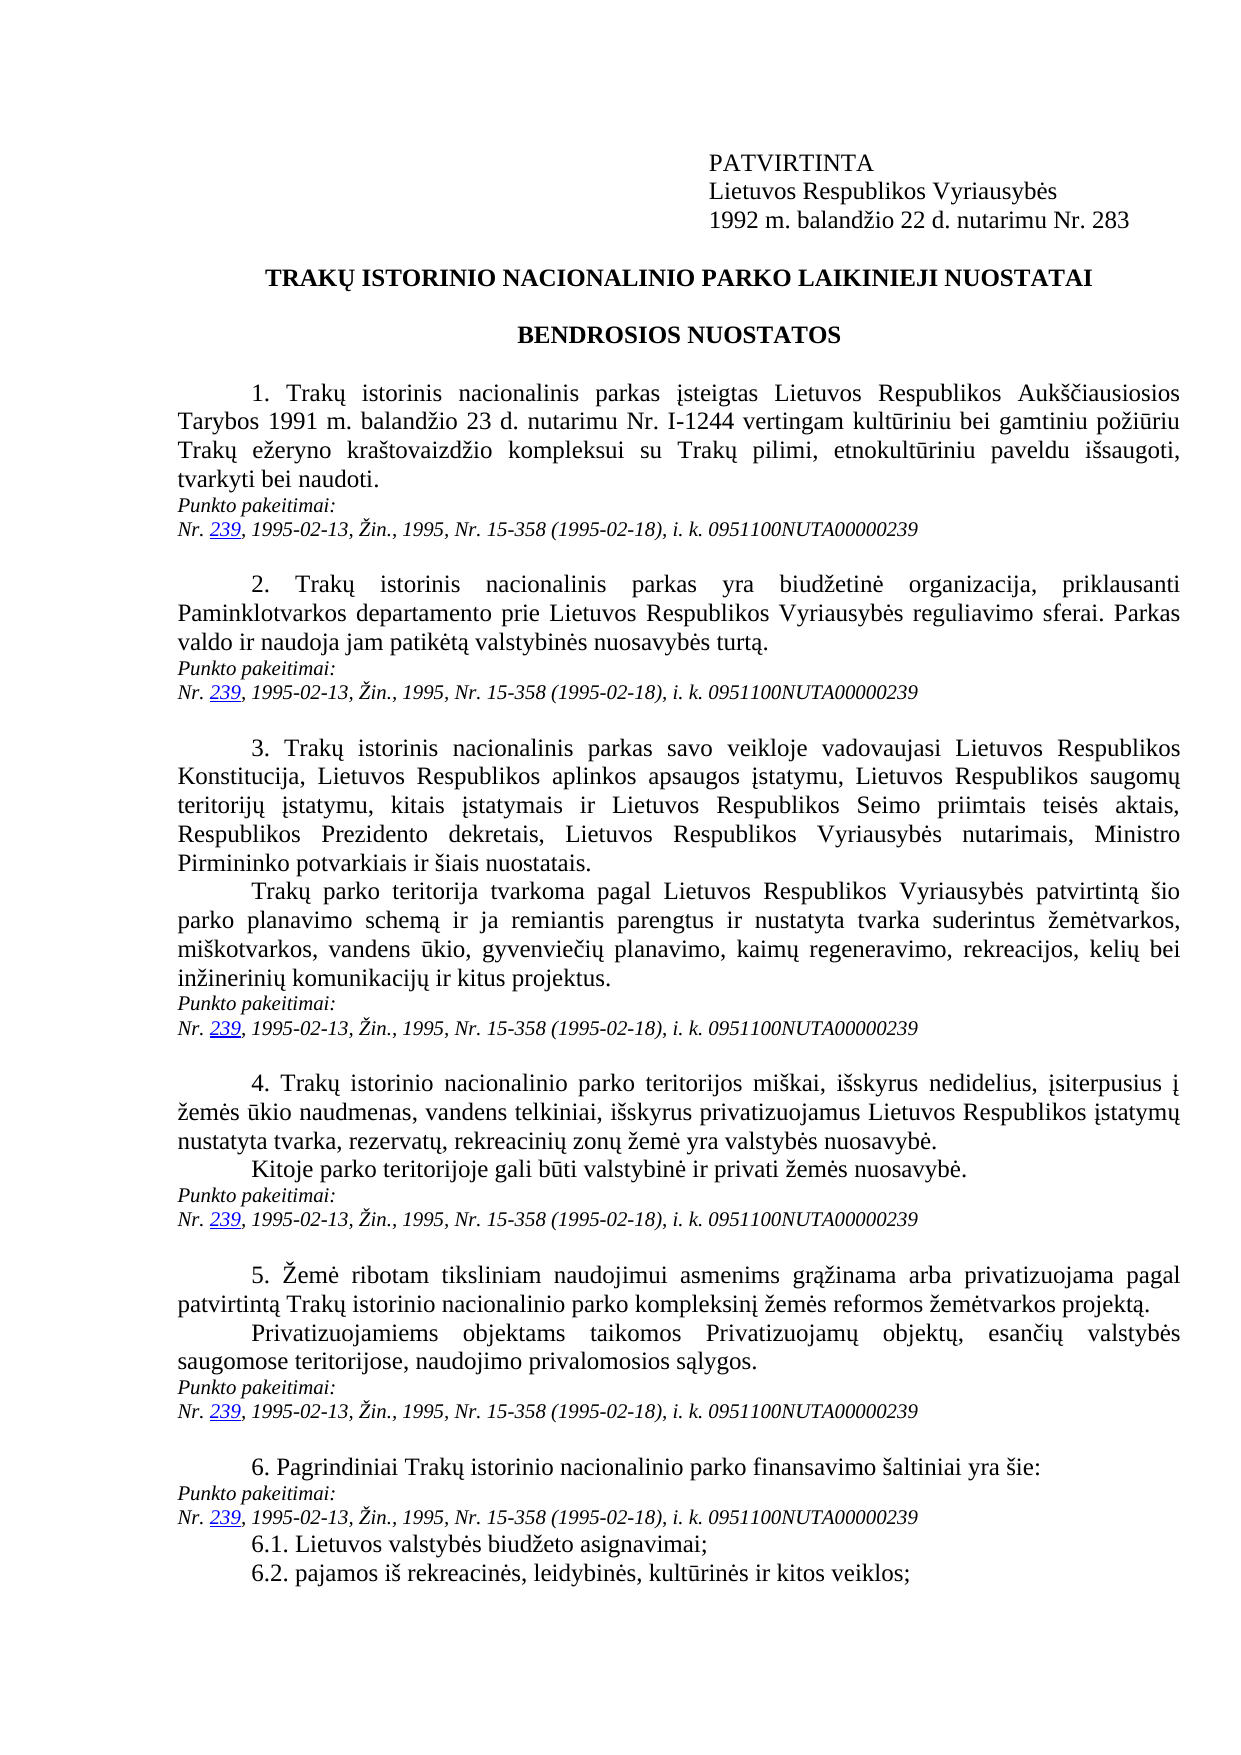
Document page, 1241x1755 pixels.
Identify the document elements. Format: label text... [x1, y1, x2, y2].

text Nr. 239, 1995-02-13, Žin., 1995, Nr. 15-358 (1995-02-18), i. k. 0951100NUTA00000239 [177, 680, 1181, 704]
text 1. Trakų istorinis nacionalinis parkas įsteigtas Lietuvos Respublikos Aukščiausiosios Tarybos 1991 m. balandžio 23 d. nutarimu Nr. I-1244 vertingam kultūriniu bei gamtiniu požiūriu Trakų ežeryno kraštovaizdžio kompleksui su Trakų pilimi, etnokultūriniu paveldu išsaugoti, tvarkyti bei naudoti. [177, 378, 1181, 493]
text Punkto pakeitimai: [177, 991, 1181, 1015]
text Trakų parko teritorija tvarkoma pagal Lietuvos Respublikos Vyriausybės patvirtintą šio parko planavimo schemą ir ja remiantis parengtus ir nustatyta tvarka suderintus žemėtvarkos, miškotvarkos, vandens ūkio, gyvenviečių planavimo, kaimų regeneravimo, rekreacijos, kelių bei inžinerinių komunikacijų ir kitus projektus. [177, 876, 1181, 991]
text Lietuvos Respublikos Vyriausybės [177, 176, 1181, 205]
text Punkto pakeitimai: [177, 1375, 1181, 1399]
text Nr. 239, 1995-02-13, Žin., 1995, Nr. 15-358 (1995-02-18), i. k. 0951100NUTA00000239 [177, 1015, 1181, 1039]
text 6. Pagrindiniai Trakų istorinio nacionalinio parko finansavimo šaltiniai yra šie: [177, 1452, 1181, 1481]
text Punkto pakeitimai: [177, 1183, 1181, 1207]
text Bendrosios nuostatos [177, 320, 1181, 349]
text Punkto pakeitimai: [177, 1481, 1181, 1505]
text Nr. 239, 1995-02-13, Žin., 1995, Nr. 15-358 (1995-02-18), i. k. 0951100NUTA00000239 [177, 1505, 1181, 1529]
text PATVIRTINTA [177, 148, 1181, 176]
text 3. Trakų istorinis nacionalinis parkas savo veikloje vadovaujasi Lietuvos Respublikos Konstitucija, Lietuvos Respublikos aplinkos apsaugos įstatymu, Lietuvos Respublikos saugomų teritorijų įstatymu, kitais įstatymais ir Lietuvos Respublikos Seimo priimtais teisės aktais, Respublikos Prezidento dekretais, Lietuvos Respublikos Vyriausybės nutarimais, Ministro Pirmininko potvarkiais ir šiais nuostatais. [177, 733, 1181, 876]
text Kitoje parko teritorijoje gali būti valstybinė ir privati žemės nuosavybė. [177, 1154, 1181, 1183]
text Privatizuojamiems objektams taikomos Privatizuojamų objektų, esančių valstybės saugomose teritorijose, naudojimo privalomosios sąlygos. [177, 1318, 1181, 1375]
text 6.1. Lietuvos valstybės biudžeto asignavimai; [177, 1529, 1181, 1558]
text Punkto pakeitimai: [177, 656, 1181, 680]
text 1992 m. balandžio 22 d. nutarimu Nr. 283 [177, 205, 1181, 234]
text 6.2. pajamos iš rekreacinės, leidybinės, kultūrinės ir kitos veiklos; [177, 1558, 1181, 1586]
text 4. Trakų istorinio nacionalinio parko teritorijos miškai, išskyrus nedidelius, įsiterpusius į žemės ūkio naudmenas, vandens telkiniai, išskyrus privatizuojamus Lietuvos Respublikos įstatymų nustatyta tvarka, rezervatų, rekreacinių zonų žemė yra valstybės nuosavybė. [177, 1068, 1181, 1154]
text Nr. 239, 1995-02-13, Žin., 1995, Nr. 15-358 (1995-02-18), i. k. 0951100NUTA00000239 [177, 517, 1181, 541]
text Punkto pakeitimai: [177, 493, 1181, 517]
text 2. Trakų istorinis nacionalinis parkas yra biudžetinė organizacija, priklausanti Paminklotvarkos departamento prie Lietuvos Respublikos Vyriausybės reguliavimo sferai. Parkas valdo ir naudoja jam patikėtą valstybinės nuosavybės turtą. [177, 569, 1181, 656]
text Nr. 239, 1995-02-13, Žin., 1995, Nr. 15-358 (1995-02-18), i. k. 0951100NUTA00000239 [177, 1399, 1181, 1423]
text 5. Žemė ribotam tiksliniam naudojimui asmenims grąžinama arba privatizuojama pagal patvirtintą Trakų istorinio nacionalinio parko kompleksinį žemės reformos žemėtvarkos projektą. [177, 1260, 1181, 1318]
text Nr. 239, 1995-02-13, Žin., 1995, Nr. 15-358 (1995-02-18), i. k. 0951100NUTA00000239 [177, 1207, 1181, 1231]
text Trakų istorinio nacionalinio parko laikinieji nuostatai [177, 263, 1181, 291]
